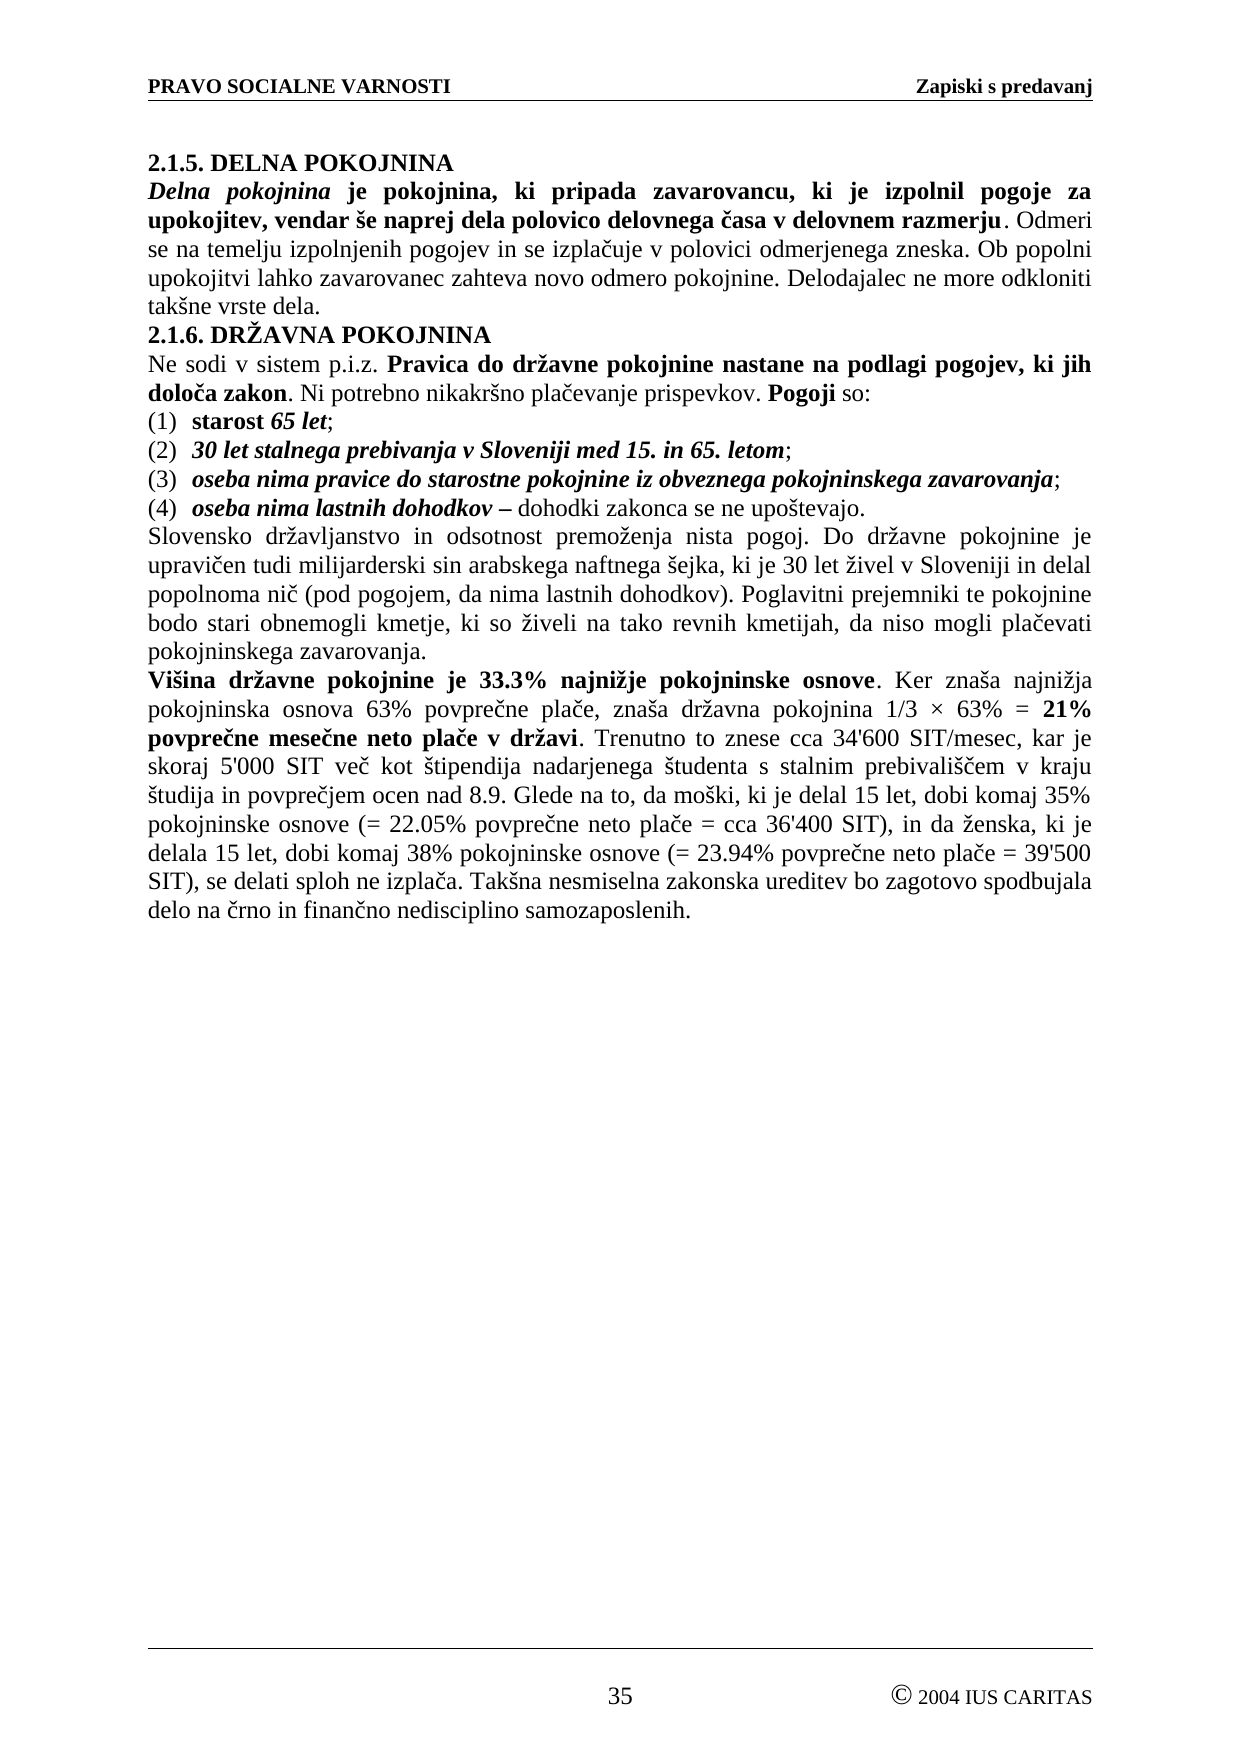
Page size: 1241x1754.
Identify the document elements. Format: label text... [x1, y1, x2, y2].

text Slovensko državljanstvo in odsotnost premoženja nista pogoj. Do državne pokojnine je upravičen tudi milijarderski sin arabskega naftnega šejka, ki je 30 let živel v Sloveniji in delal popolnoma nič (pod pogojem, da nima lastnih dohodkov). Poglavitni prejemniki te pokojnine bodo stari obnemogli kmetje, ki so živeli na tako revnih kmetijah, da niso mogli plačevati pokojninskega zavarovanja. [148, 521, 1093, 665]
list 30 let stalnega prebivanja v Sloveniji med 15. in 65. letom; [148, 435, 1093, 464]
text 2.1.6. DRŽAVNA POKOJNINA [148, 320, 1093, 349]
text 2.1.5. DELNA POKOJNINA [148, 148, 1093, 176]
text Višina državne pokojnine je 33.3% najnižje pokojninske osnove. Ker znaša najnižja pokojninska osnova 63% povprečne plače, znaša državna pokojnina 1/3 × 63% = 21% povprečne mesečne neto plače v državi. Trenutno to znese cca 34'600 SIT/mesec, kar je skoraj 5'000 SIT več kot štipendija nadarjenega študenta s stalnim prebivališčem v kraju študija in povprečjem ocen nad 8.9. Glede na to, da moški, ki je delal 15 let, dobi komaj 35% pokojninske osnove (= 22.05% povprečne neto plače = cca 36'400 SIT), in da ženska, ki je delala 15 let, dobi komaj 38% pokojninske osnove (= 23.94% povprečne neto plače = 39'500 SIT), se delati sploh ne izplača. Takšna nesmiselna zakonska ureditev bo zagotovo spodbujala delo na črno in finančno nedisciplino samozaposlenih. [148, 665, 1093, 924]
list starost 65 let; [148, 406, 1093, 435]
text Ne sodi v sistem p.i.z. Pravica do državne pokojnine nastane na podlagi pogojev, ki jih določa zakon. Ni potrebno nikakršno plačevanje prispevkov. Pogoji so: [148, 349, 1093, 406]
list oseba nima pravice do starostne pokojnine iz obveznega pokojninskega zavarovanja; [148, 464, 1093, 493]
text Delna pokojnina je pokojnina, ki pripada zavarovancu, ki je izpolnil pogoje za upokojitev, vendar še naprej dela polovico delovnega časa v delovnem razmerju. Odmeri se na temelju izpolnjenih pogojev in se izplačuje v polovici odmerjenega zneska. Ob popolni upokojitvi lahko zavarovanec zahteva novo odmero pokojnine. Delodajalec ne more odkloniti takšne vrste dela. [148, 176, 1093, 320]
list oseba nima lastnih dohodkov – dohodki zakonca se ne upoštevajo. [148, 493, 1093, 521]
